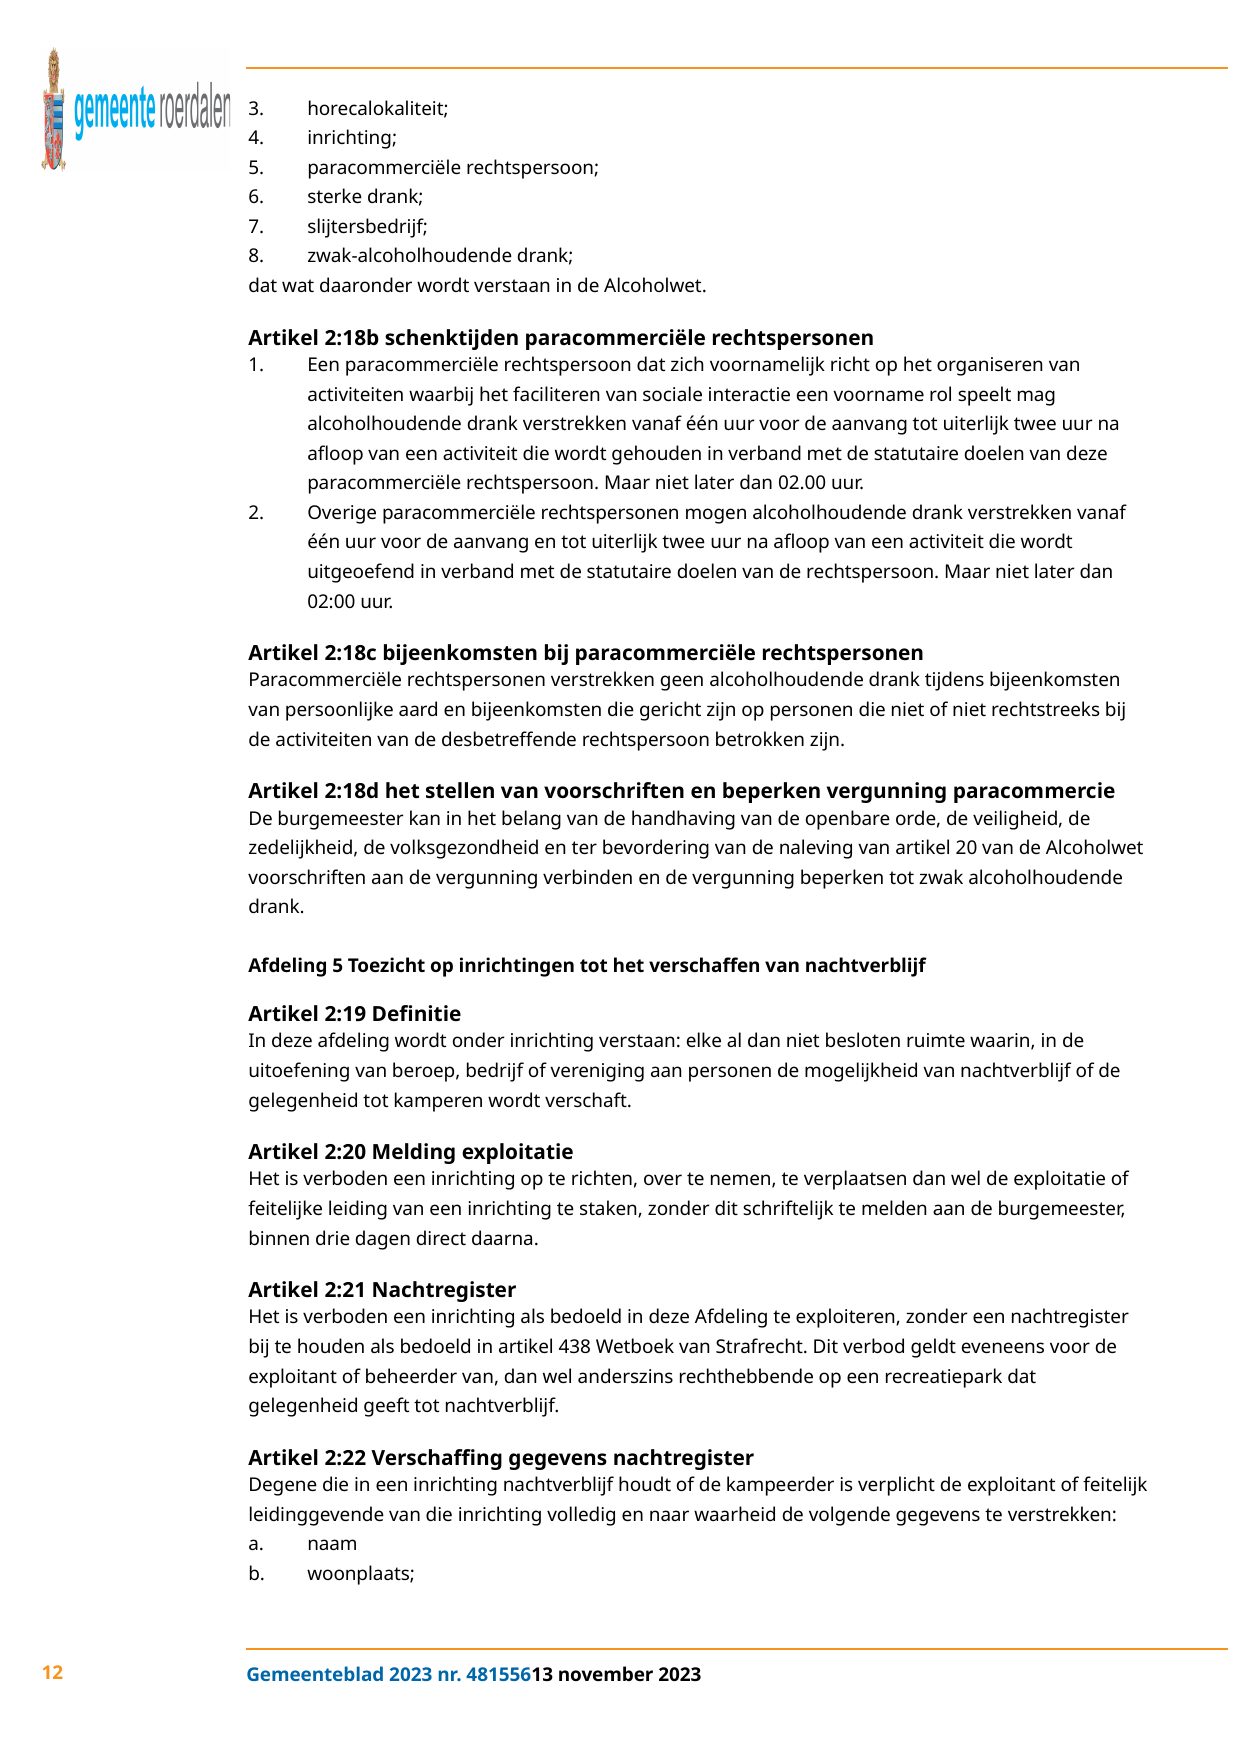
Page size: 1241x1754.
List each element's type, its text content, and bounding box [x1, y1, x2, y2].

text Degene die in een inrichting nachtverblijf houdt of de kampeerder is verplicht de exploitant of feitelijk leidinggevende van die inrichting volledig en naar waarheid de volgende gegevens te verstrekken: [248, 1471, 1152, 1527]
text De burgemeester kan in het belang van de handhaving van de openbare orde, de veiligheid, de zedelijkheid, de volksgezondheid en ter bevordering van de naleving van artikel 20 van de Alcoholwet voorschriften aan de vergunning verbinden en de vergunning beperken tot zwak alcoholhoudende drank. [248, 805, 1152, 919]
text In deze afdeling wordt onder inrichting verstaan: elke al dan niet besloten ruimte waarin, in de uitoefening van beroep, bedrijf of vereniging aan personen de mogelijkheid van nachtverblijf of de gelegenheid tot kamperen wordt verschaft. [248, 1028, 1152, 1112]
list Een paracommerciële rechtspersoon dat zich voornamelijk richt op het organiseren van activiteiten waarbij het faciliteren van sociale interactie een voorname rol speelt mag alcoholhoudende drank verstrekken vanaf één uur voor de aanvang tot uiterlijk twee uur na afloop van een activiteit die wordt gehouden in verband met de statutaire doelen van deze paracommerciële rechtspersoon. Maar niet later dan 02.00 uur. [248, 351, 1152, 495]
picture [41, 47, 231, 172]
text Artikel 2:21 Nachtregister [248, 1275, 1152, 1304]
text Het is verboden een inrichting als bedoeld in deze Afdeling te exploiteren, zonder een nachtregister bij te houden als bedoeld in artikel 438 Wetboek van Strafrecht. Dit verbod geldt eveneens voor de exploitant of beheerder van, dan wel anderszins rechthebbende op een recreatiepark dat gelegenheid geeft tot nachtverblijf. [248, 1304, 1152, 1418]
text Artikel 2:18d het stellen van voorschriften en beperken vergunning paracommercie [248, 776, 1152, 805]
list paracommerciële rechtspersoon; [248, 154, 1152, 180]
text Artikel 2:22 Verschaffing gegevens nachtregister [248, 1443, 1152, 1471]
text Afdeling 5 Toezicht op inrichtingen tot het verschaffen van nachtverblijf [248, 953, 1152, 978]
list zwak-alcoholhoudende drank; [248, 243, 1152, 268]
text Het is verboden een inrichting op te richten, over te nemen, te verplaatsen dan wel de exploitatie of feitelijke leiding van een inrichting te staken, zonder dit schriftelijk te melden aan de burgemeester, binnen drie dagen direct daarna. [248, 1166, 1152, 1251]
list naam [248, 1530, 1152, 1556]
list inrichting; [248, 124, 1152, 150]
text Paracommerciële rechtspersonen verstrekken geen alcoholhoudende drank tijdens bijeenkomsten van persoonlijke aard en bijeenkomsten die gericht zijn op personen die niet of niet rechtstreeks bij de activiteiten van de desbetreffende rechtspersoon betrokken zijn. [248, 667, 1152, 752]
text Artikel 2:19 Definitie [248, 999, 1152, 1028]
text Artikel 2:18c bijeenkomsten bij paracommerciële rechtspersonen [248, 638, 1152, 667]
text Artikel 2:20 Melding exploitatie [248, 1137, 1152, 1166]
text dat wat daaronder wordt verstaan in de Alcoholwet. [248, 272, 1152, 298]
list horecalokaliteit; [248, 95, 1152, 121]
list slijtersbedrijf; [248, 213, 1152, 239]
list Overige paracommerciële rechtspersonen mogen alcoholhoudende drank verstrekken vanaf één uur voor de aanvang en tot uiterlijk twee uur na afloop van een activiteit die wordt uitgeoefend in verband met de statutaire doelen van de rechtspersoon. Maar niet later dan 02:00 uur. [248, 499, 1152, 613]
list sterke drank; [248, 183, 1152, 209]
text Artikel 2:18b schenktijden paracommerciële rechtspersonen [248, 323, 1152, 351]
list woonplaats; [248, 1560, 1152, 1586]
